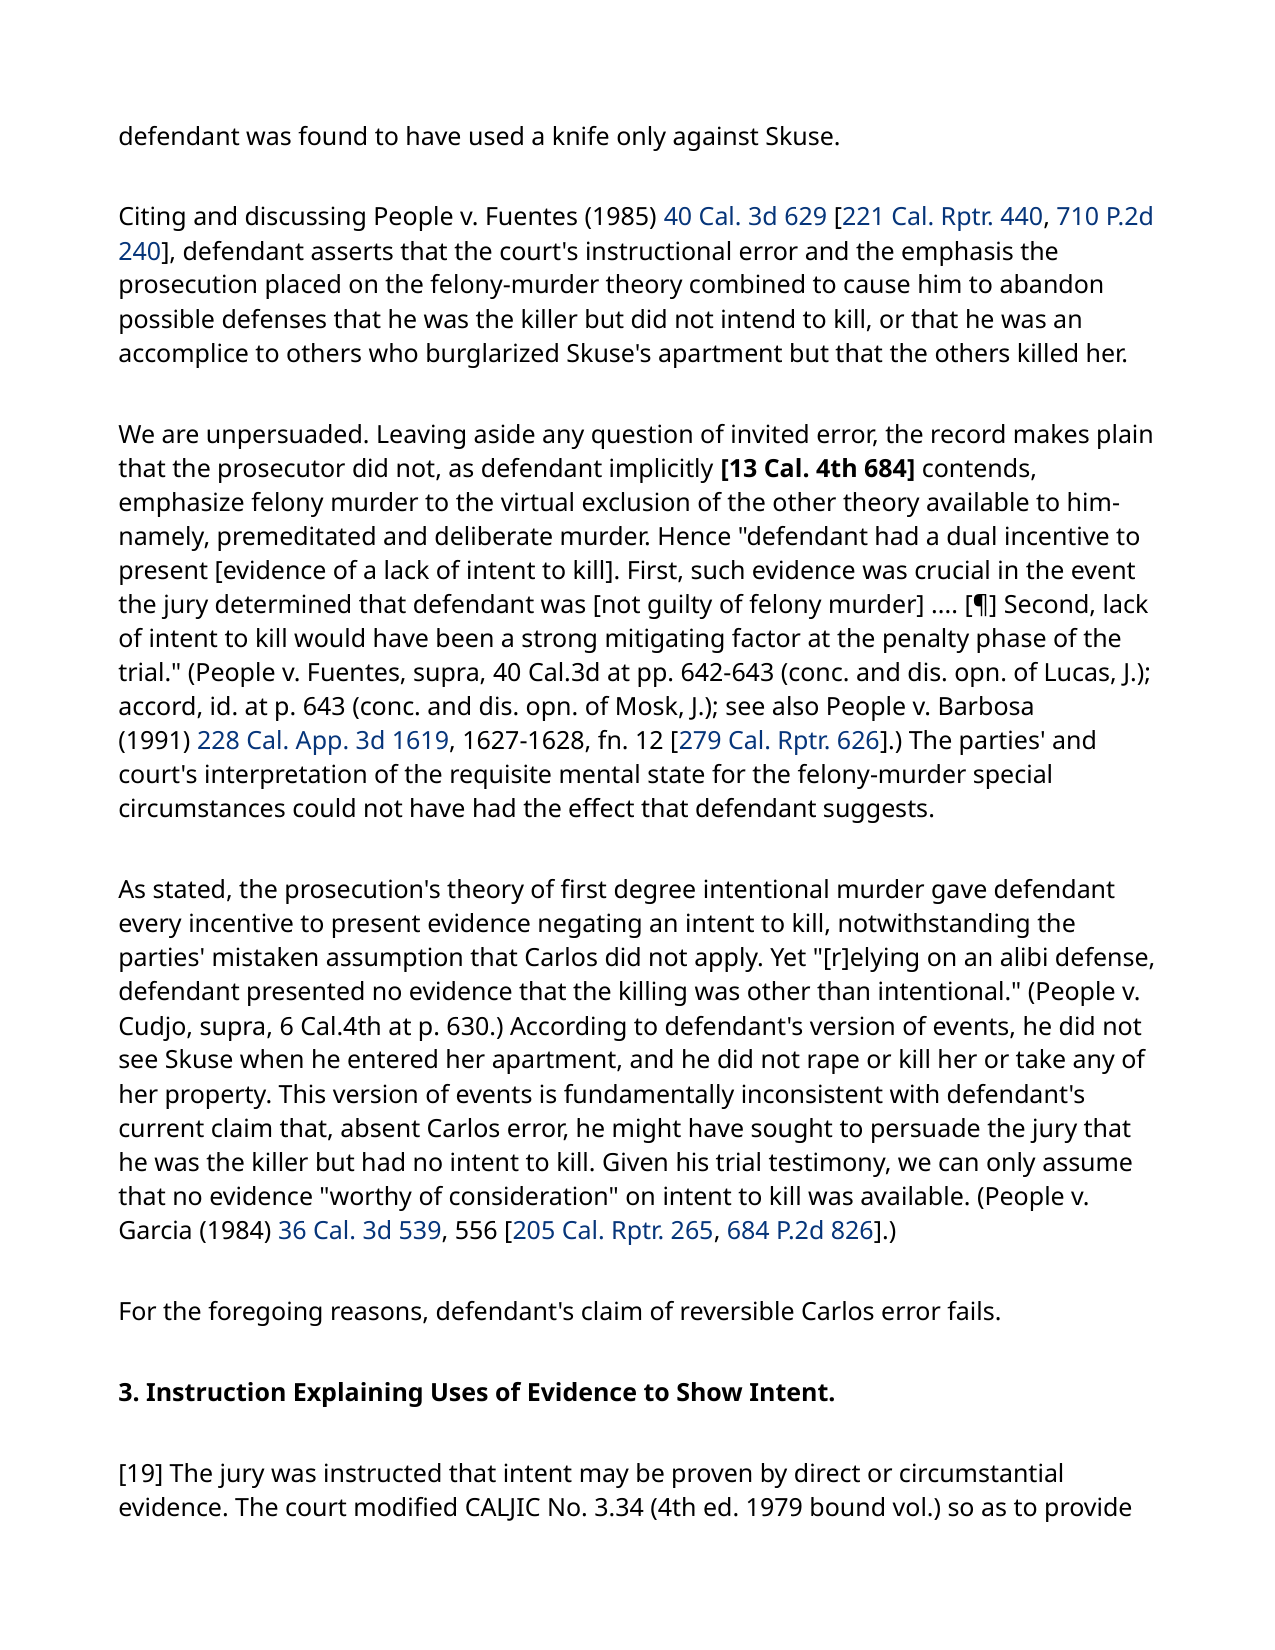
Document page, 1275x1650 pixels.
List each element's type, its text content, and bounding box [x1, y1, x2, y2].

text For the foregoing reasons, defendant's claim of reversible Carlos error fails. [118, 1293, 1157, 1327]
text We are unpersuaded. Leaving aside any question of invited error, the record makes plain that the prosecutor did not, as defendant implicitly [13 Cal. 4th 684] contends, emphasize felony murder to the virtual exclusion of the other theory available to him-namely, premeditated and deliberate murder. Hence "defendant had a dual incentive to present [evidence of a lack of intent to kill]. First, such evidence was crucial in the event the jury determined that defendant was [not guilty of felony murder] .... [¶] Second, lack of intent to kill would have been a strong mitigating factor at the penalty phase of the trial." (People v. Fuentes, supra, 40 Cal.3d at pp. 642-643 (conc. and dis. opn. of Lucas, J.); accord, id. at p. 643 (conc. and dis. opn. of Mosk, J.); see also People v. Barbosa (1991) 228 Cal. App. 3d 1619, 1627-1628, fn. 12 [279 Cal. Rptr. 626].) The parties' and court's interpretation of the requisite mental state for the felony-murder special circumstances could not have had the effect that defendant suggests. [118, 416, 1157, 825]
text Citing and discussing People v. Fuentes (1985) 40 Cal. 3d 629 [221 Cal. Rptr. 440, 710 P.2d 240], defendant asserts that the court's instructional error and the emphasis the prosecution placed on the felony-murder theory combined to cause him to abandon possible defenses that he was the killer but did not intend to kill, or that he was an accomplice to others who burglarized Skuse's apartment but that the others killed her. [118, 199, 1157, 369]
text [19] The jury was instructed that intent may be proven by direct or circumstantial evidence. The court modified CALJIC No. 3.34 (4th ed. 1979 bound vol.) so as to provide [118, 1455, 1157, 1523]
text 3. Instruction Explaining Uses of Evidence to Show Intent. [118, 1374, 1157, 1408]
text As stated, the prosecution's theory of first degree intentional murder gave defendant every incentive to present evidence negating an intent to kill, notwithstanding the parties' mistaken assumption that Carlos did not apply. Yet "[r]elying on an alibi defense, defendant presented no evidence that the killing was other than intentional." (People v. Cudjo, supra, 6 Cal.4th at p. 630.) According to defendant's version of events, he did not see Skuse when he entered her apartment, and he did not rape or kill her or take any of her property. This version of events is fundamentally inconsistent with defendant's current claim that, absent Carlos error, he might have sought to persuade the jury that he was the killer but had no intent to kill. Given his trial testimony, we can only assume that no evidence "worthy of consideration" on intent to kill was available. (People v. Garcia (1984) 36 Cal. 3d 539, 556 [205 Cal. Rptr. 265, 684 P.2d 826].) [118, 872, 1157, 1247]
text defendant was found to have used a knife only against Skuse. [118, 118, 1157, 152]
